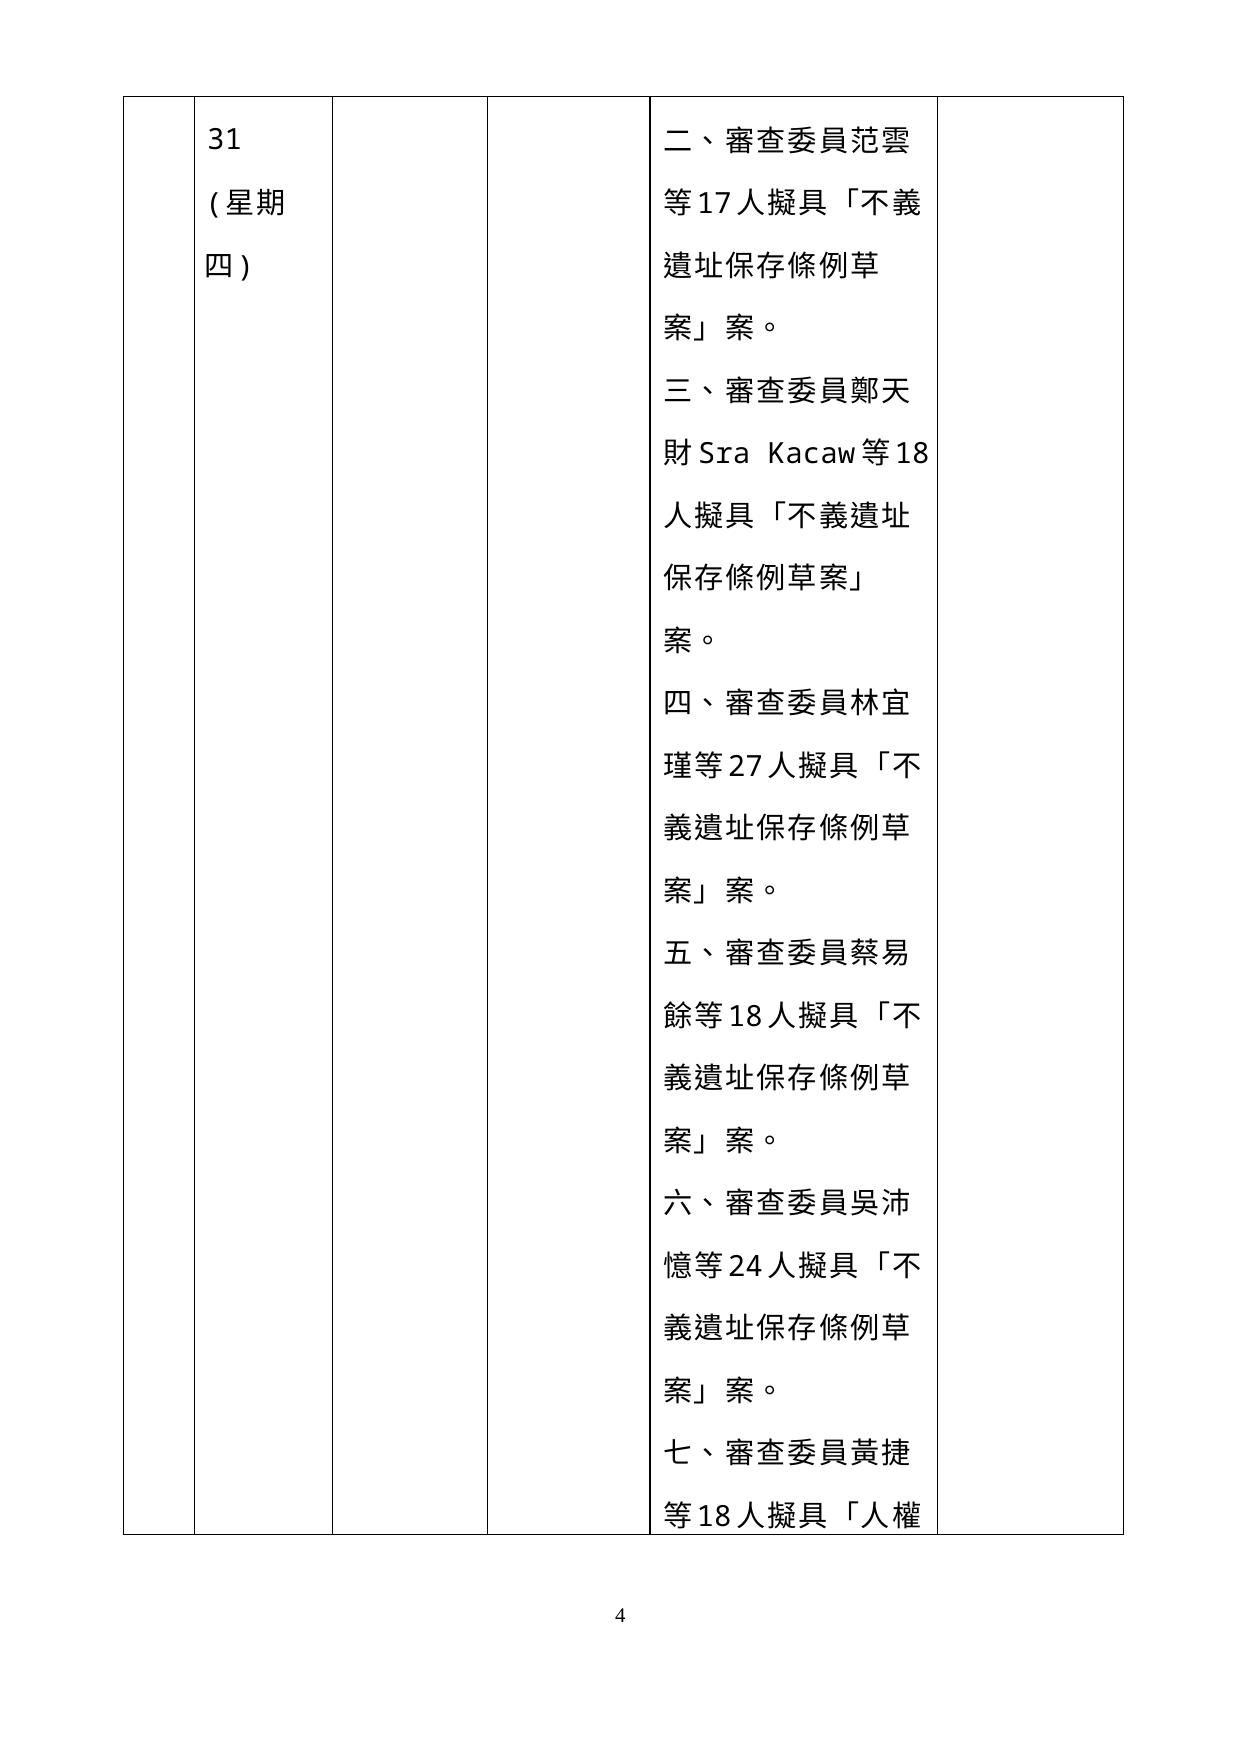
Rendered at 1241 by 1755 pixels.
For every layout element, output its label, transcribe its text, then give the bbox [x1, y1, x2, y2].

table_cell [488, 97, 649, 1534]
table_cell 31 (星期四) [195, 97, 332, 1534]
table_cell [333, 97, 487, 1534]
table_cell [124, 97, 194, 1534]
table_cell [938, 97, 1123, 1534]
table_cell 二、審查委員范雲等17人擬具「不義遺址保存條例草案」案。 三、審查委員鄭天財Sra Kacaw等18人擬具「不義遺址保存條例草案」案。 四、審查委員林宜瑾等27人擬具「不義遺址保存條例草案」案。 五、審查委員蔡易餘等18人擬具「不義遺址保存條例草案」案。 六、審查委員吳沛憶等24人擬具「不義遺址保存條例草案」案。 七、審查委員黃捷等18人擬具「人權 [651, 97, 937, 1534]
